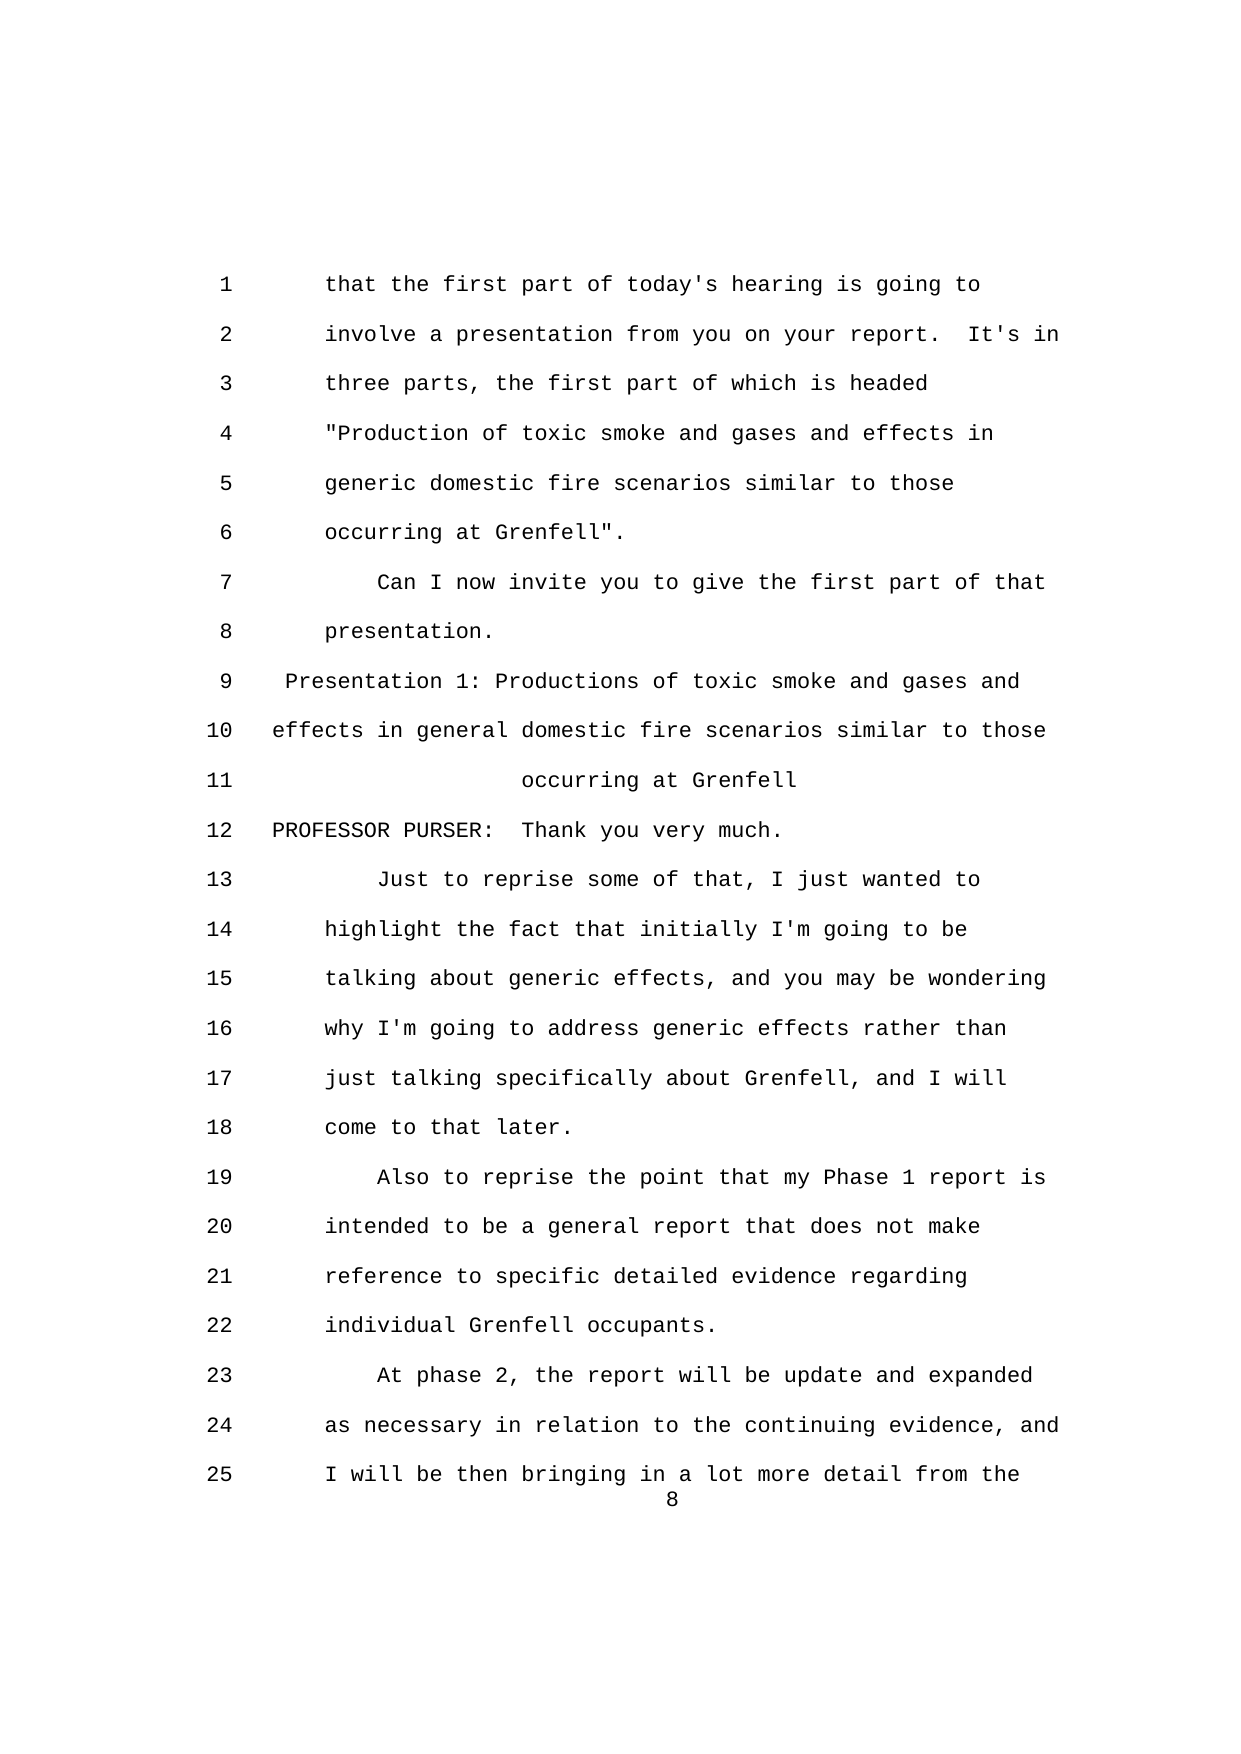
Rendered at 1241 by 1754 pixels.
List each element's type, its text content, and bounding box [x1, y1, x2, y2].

text 15 talking about generic effects, and you may be wondering [75, 967, 1165, 992]
text 11 occurring at Grenfell [75, 769, 1165, 794]
text 12 PROFESSOR PURSER: Thank you very much. [75, 819, 1165, 843]
text 14 highlight the fact that initially I'm going to be [75, 918, 1165, 943]
text 5 generic domestic fire scenarios similar to those [75, 472, 1165, 496]
text 25 I will be then bringing in a lot more detail from the [75, 1463, 1165, 1488]
text 6 occurring at Grenfell". [75, 521, 1165, 546]
text 19 Also to reprise the point that my Phase 1 report is [75, 1166, 1165, 1191]
text 4 "Production of toxic smoke and gases and effects in [75, 422, 1165, 447]
text 16 why I'm going to address generic effects rather than [75, 1017, 1165, 1042]
text 8 [75, 1488, 1165, 1513]
text 23 At phase 2, the report will be update and expanded [75, 1364, 1165, 1389]
text 22 individual Grenfell occupants. [75, 1314, 1165, 1339]
text 8 presentation. [75, 620, 1165, 645]
text 3 three parts, the first part of which is headed [75, 372, 1165, 397]
text 1 that the first part of today's hearing is going to [75, 273, 1165, 298]
text 7 Can I now invite you to give the first part of that [75, 571, 1165, 596]
text 17 just talking specifically about Grenfell, and I will [75, 1067, 1165, 1091]
text 2 involve a presentation from you on your report. It's in [75, 323, 1165, 348]
text 18 come to that later. [75, 1116, 1165, 1141]
text 10 effects in general domestic fire scenarios similar to those [75, 719, 1165, 744]
text 9 Presentation 1: Productions of toxic smoke and gases and [75, 670, 1165, 695]
text 21 reference to specific detailed evidence regarding [75, 1265, 1165, 1290]
text 24 as necessary in relation to the continuing evidence, and [75, 1414, 1165, 1438]
text 13 Just to reprise some of that, I just wanted to [75, 868, 1165, 893]
text 20 intended to be a general report that does not make [75, 1215, 1165, 1240]
